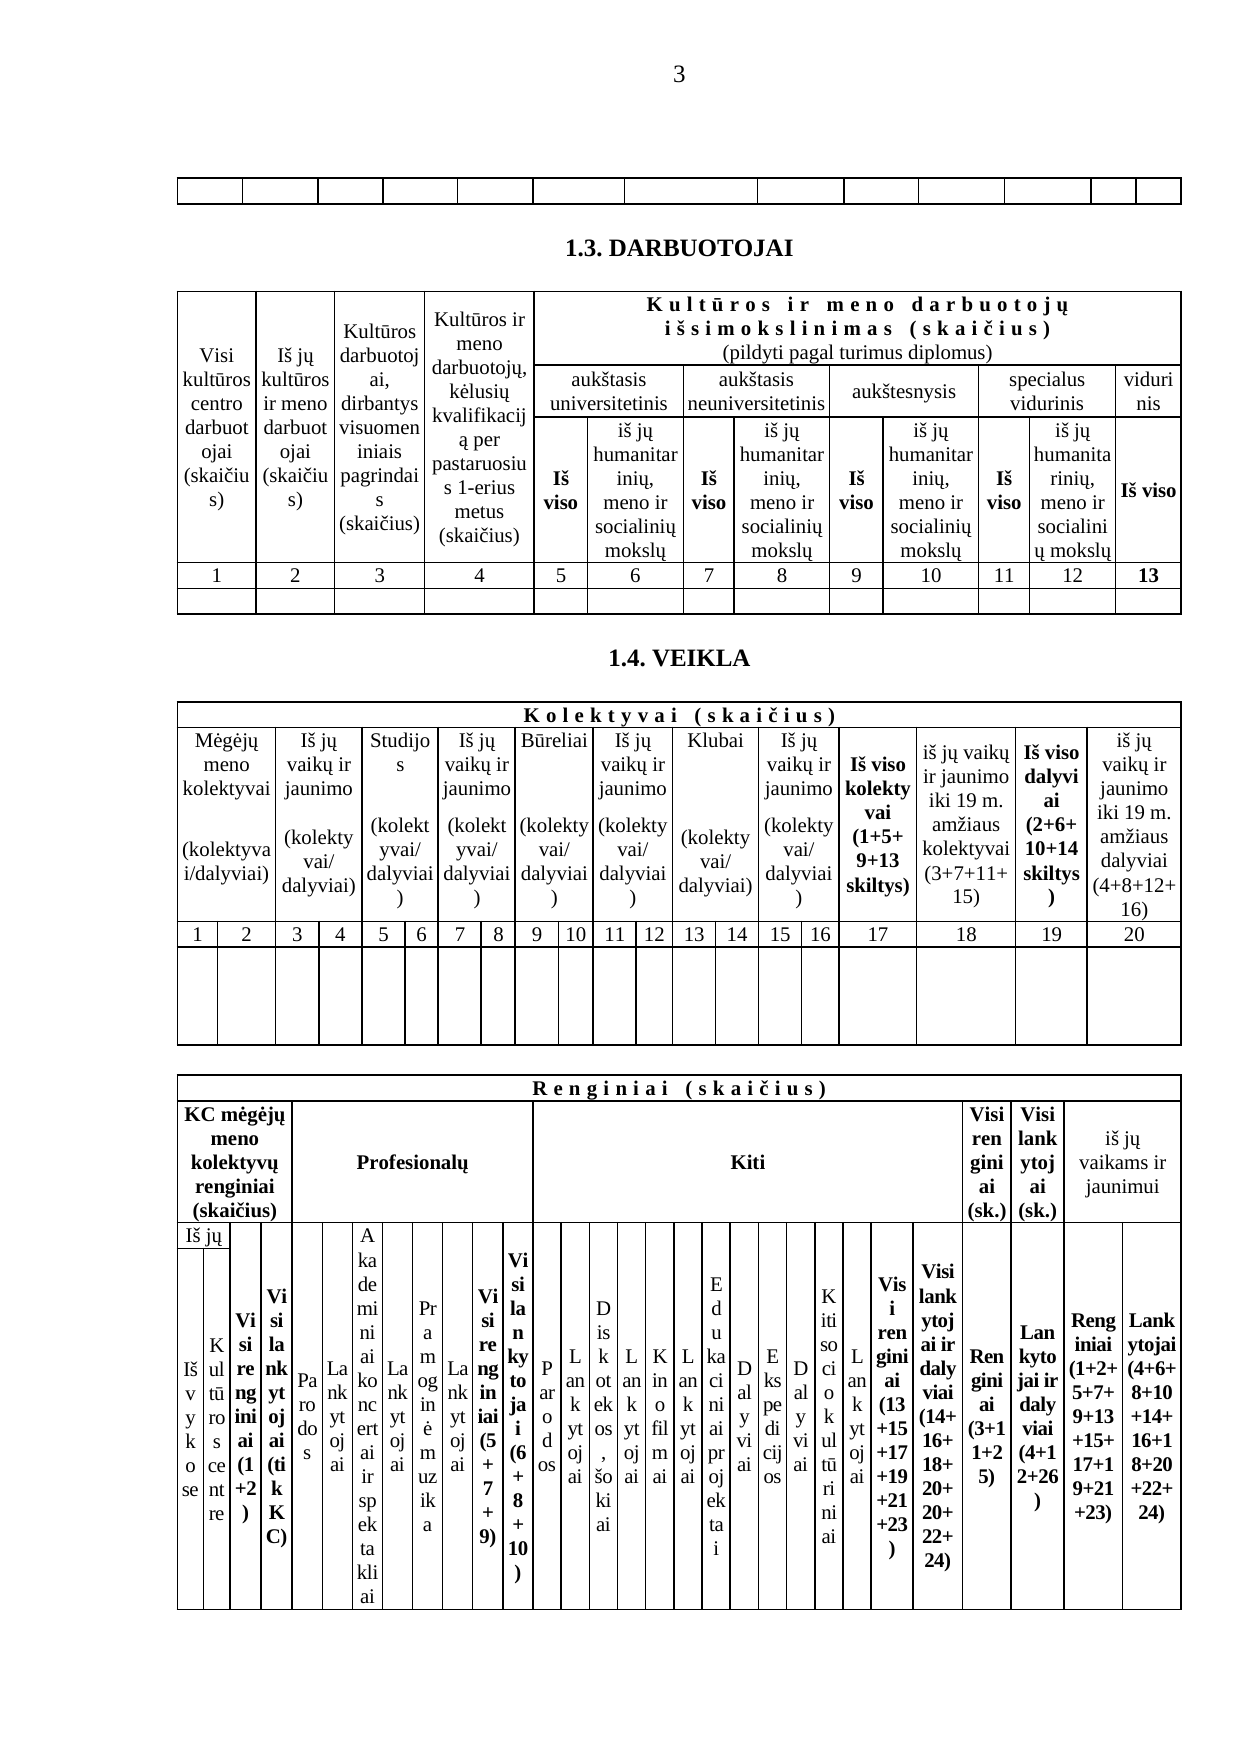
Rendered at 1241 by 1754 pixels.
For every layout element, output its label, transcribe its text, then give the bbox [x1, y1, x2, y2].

table_cell Būreliai [516, 728, 592, 800]
table_cell [1005, 179, 1009, 203]
table_cell [825, 589, 829, 613]
table_cell 11 [979, 563, 983, 587]
table_cell 1 [213, 922, 217, 946]
table_cell [753, 179, 757, 203]
table_cell 14 [754, 922, 758, 946]
table_cell aukštesnysis [830, 366, 978, 416]
table_cell Parodos [534, 1223, 560, 1608]
table_cell [759, 948, 801, 1044]
table_cell Lankytojai [443, 1223, 472, 1608]
table_cell 9 [554, 922, 558, 946]
table_cell [917, 948, 1015, 1044]
table_cell [637, 948, 672, 1044]
table_cell [673, 948, 715, 1044]
table_cell Klubai [673, 728, 758, 800]
table_cell Lankytojai [383, 1223, 412, 1608]
table_cell 9 [830, 563, 834, 587]
table_cell 19 [1016, 922, 1020, 946]
table_header Kultūros darbuotojai, dirbantys visuomeniniais pagrindais (skaičius) [335, 292, 424, 562]
table_cell 13 [1116, 563, 1120, 587]
table_cell Visi lankytojai (tik KC) [262, 1223, 291, 1608]
table_cell [516, 948, 558, 1044]
table_cell [238, 179, 242, 203]
table_cell 16 [802, 922, 806, 946]
table_cell Visi renginiai (1+2) [231, 1223, 260, 1608]
table_cell Ekspedicijos [759, 1223, 786, 1608]
table_cell Dalyviai [731, 1223, 758, 1608]
table_cell Kiti [534, 1102, 962, 1222]
table_cell Lankytojai [562, 1223, 589, 1608]
table_cell Iš viso dalyviai (2+6+ 10+14 skiltys) [1016, 728, 1086, 921]
table_cell Iš viso kolektyvai (1+5+ 9+13 skiltys) [840, 728, 916, 921]
table_cell [1000, 179, 1004, 203]
table_cell (kolektyvai/dalyviai) [178, 800, 275, 921]
table_cell 18 [1011, 922, 1015, 946]
table_cell [439, 948, 480, 1044]
table_cell [363, 948, 404, 1044]
table_cell Išvykose [178, 1249, 203, 1608]
table_cell [335, 589, 339, 613]
table_cell (kolektyvai/dalyviai) [439, 800, 514, 921]
table_cell [830, 589, 834, 613]
table_cell [1088, 948, 1180, 1044]
table_cell 2 [330, 563, 334, 587]
table_cell iš jų vaikų ir jaunimo iki 19 m. amžiaus kolektyvai (3+7+11+15) [917, 728, 1015, 921]
text 1.3. DARBUOTOJAI [177, 233, 1181, 262]
table_cell Akademiniai koncertai ir spektakliai [378, 1223, 382, 1608]
table_cell Visi lankytojai (6+8+10) [504, 1223, 532, 1608]
table_cell 8 [825, 563, 829, 587]
table_cell [594, 948, 635, 1044]
table_header Kultūros ir meno darbuotojų, kėlusių kvalifikaciją per pastaruosius 1-erius metus (skaičius) [425, 292, 533, 562]
table_cell (kolektyvai/dalyviai) [363, 800, 437, 921]
table_cell [974, 589, 978, 613]
table_cell Renginiai (3+11+25) [963, 1223, 1010, 1608]
table_cell (kolektyvai/dalyviai) [673, 800, 758, 921]
table_cell Visi renginiai (13+15+17+19+21+23) [872, 1223, 912, 1608]
table_cell Lankytojai [323, 1223, 352, 1608]
table_header Iš jų kultūros ir meno darbuotojai (skaičius) [257, 292, 334, 562]
table_cell [679, 589, 683, 613]
table_cell specialus vidurinis [979, 366, 1115, 416]
table_cell [320, 948, 361, 1044]
table_cell 3 [335, 563, 339, 587]
table_cell Lankytojai [618, 1223, 645, 1608]
table_cell Kino filmai [646, 1223, 673, 1608]
table_cell [453, 179, 457, 203]
text 1.4. VEIKLA [177, 643, 1181, 672]
table_cell 12 [668, 922, 672, 946]
table_cell 3 [420, 563, 424, 587]
table_cell [482, 948, 514, 1044]
table_cell [716, 948, 758, 1044]
table_cell 5 [583, 563, 587, 587]
table_cell Dalyviai [787, 1223, 814, 1608]
table_cell 18 [917, 922, 921, 946]
table_cell Edukaciniai projektai [703, 1223, 729, 1608]
table_cell 3 [314, 922, 318, 946]
table_cell (kolektyvai/dalyviai) [759, 800, 838, 921]
table_cell Lankytojai (4+6+8+10+14+16+18+20+22+24) [1123, 1223, 1180, 1608]
table_cell [758, 179, 762, 203]
table_cell aukštasis neuniversitetinis [684, 366, 829, 416]
table_cell 17 [912, 922, 916, 946]
table_cell Studijos [363, 728, 437, 800]
table_cell [914, 179, 918, 203]
table_cell [243, 179, 247, 203]
table_cell Kultūros centre [204, 1249, 229, 1608]
table_cell Parodos [293, 1223, 322, 1608]
table_cell (kolektyvai/dalyviai) [276, 800, 361, 921]
table_cell 13 [711, 922, 715, 946]
table_cell (kolektyvai/dalyviai) [594, 800, 672, 921]
table_cell Lankytojai ir dalyviai (4+12+26) [1012, 1223, 1063, 1608]
table_cell [1111, 589, 1115, 613]
table_cell Kiti sociokultūriniai [816, 1223, 842, 1608]
table_cell Diskotekos, šokiai [590, 1223, 617, 1608]
table_cell iš jų vaikams ir jaunimui [1065, 1102, 1180, 1222]
table_cell vidurinis [1116, 366, 1180, 416]
table_cell Pramoginė muzika [413, 1223, 442, 1608]
table_cell [620, 179, 624, 203]
table_cell Profesionalų [293, 1102, 532, 1222]
table_cell 11 [1025, 563, 1029, 587]
table_cell (kolektyvai/dalyviai) [516, 800, 592, 921]
table_cell Renginiai (1+2+5+7+9+13+15+17+19+21+23) [1065, 1223, 1122, 1608]
table_cell Iš viso [979, 418, 1029, 562]
table_cell 12 [1111, 563, 1115, 587]
table_cell Lankytojai [844, 1223, 870, 1608]
table_cell [458, 179, 462, 203]
table_cell Visi lankytojai ir dalyviai (14+16+18+20+20+22+24) [914, 1223, 962, 1608]
table_cell [420, 589, 424, 613]
table_cell [840, 948, 916, 1044]
table_cell [213, 948, 217, 1044]
table_cell Visi renginiai (sk.) [963, 1102, 967, 1222]
table_cell Iš viso [684, 418, 733, 562]
table_cell 6 [679, 563, 683, 587]
table_cell Iš viso [1116, 418, 1180, 562]
table_cell [330, 589, 334, 613]
table_cell [1116, 589, 1120, 613]
table_cell 15 [797, 922, 801, 946]
table_cell [559, 948, 592, 1044]
table_cell Iš viso [535, 418, 587, 562]
table_cell [1025, 589, 1029, 613]
table_cell Visi renginiai (5+7+9) [473, 1223, 502, 1608]
table_cell [218, 948, 275, 1044]
table_cell Iš viso [830, 418, 882, 562]
table_cell [406, 948, 437, 1044]
table_cell 10 [974, 563, 978, 587]
table_header Visi kultūros centro darbuotojai (skaičius) [178, 292, 255, 562]
table_cell Lankytojai [675, 1223, 701, 1608]
table_cell [802, 948, 838, 1044]
table_cell 2 [271, 922, 275, 946]
table_cell 2 [218, 922, 222, 946]
table_cell [1016, 948, 1086, 1044]
table_cell aukštasis universitetinis [535, 366, 683, 416]
table_cell [276, 948, 318, 1044]
table_cell [583, 589, 587, 613]
table_cell [979, 589, 983, 613]
table_cell 3 [276, 922, 280, 946]
